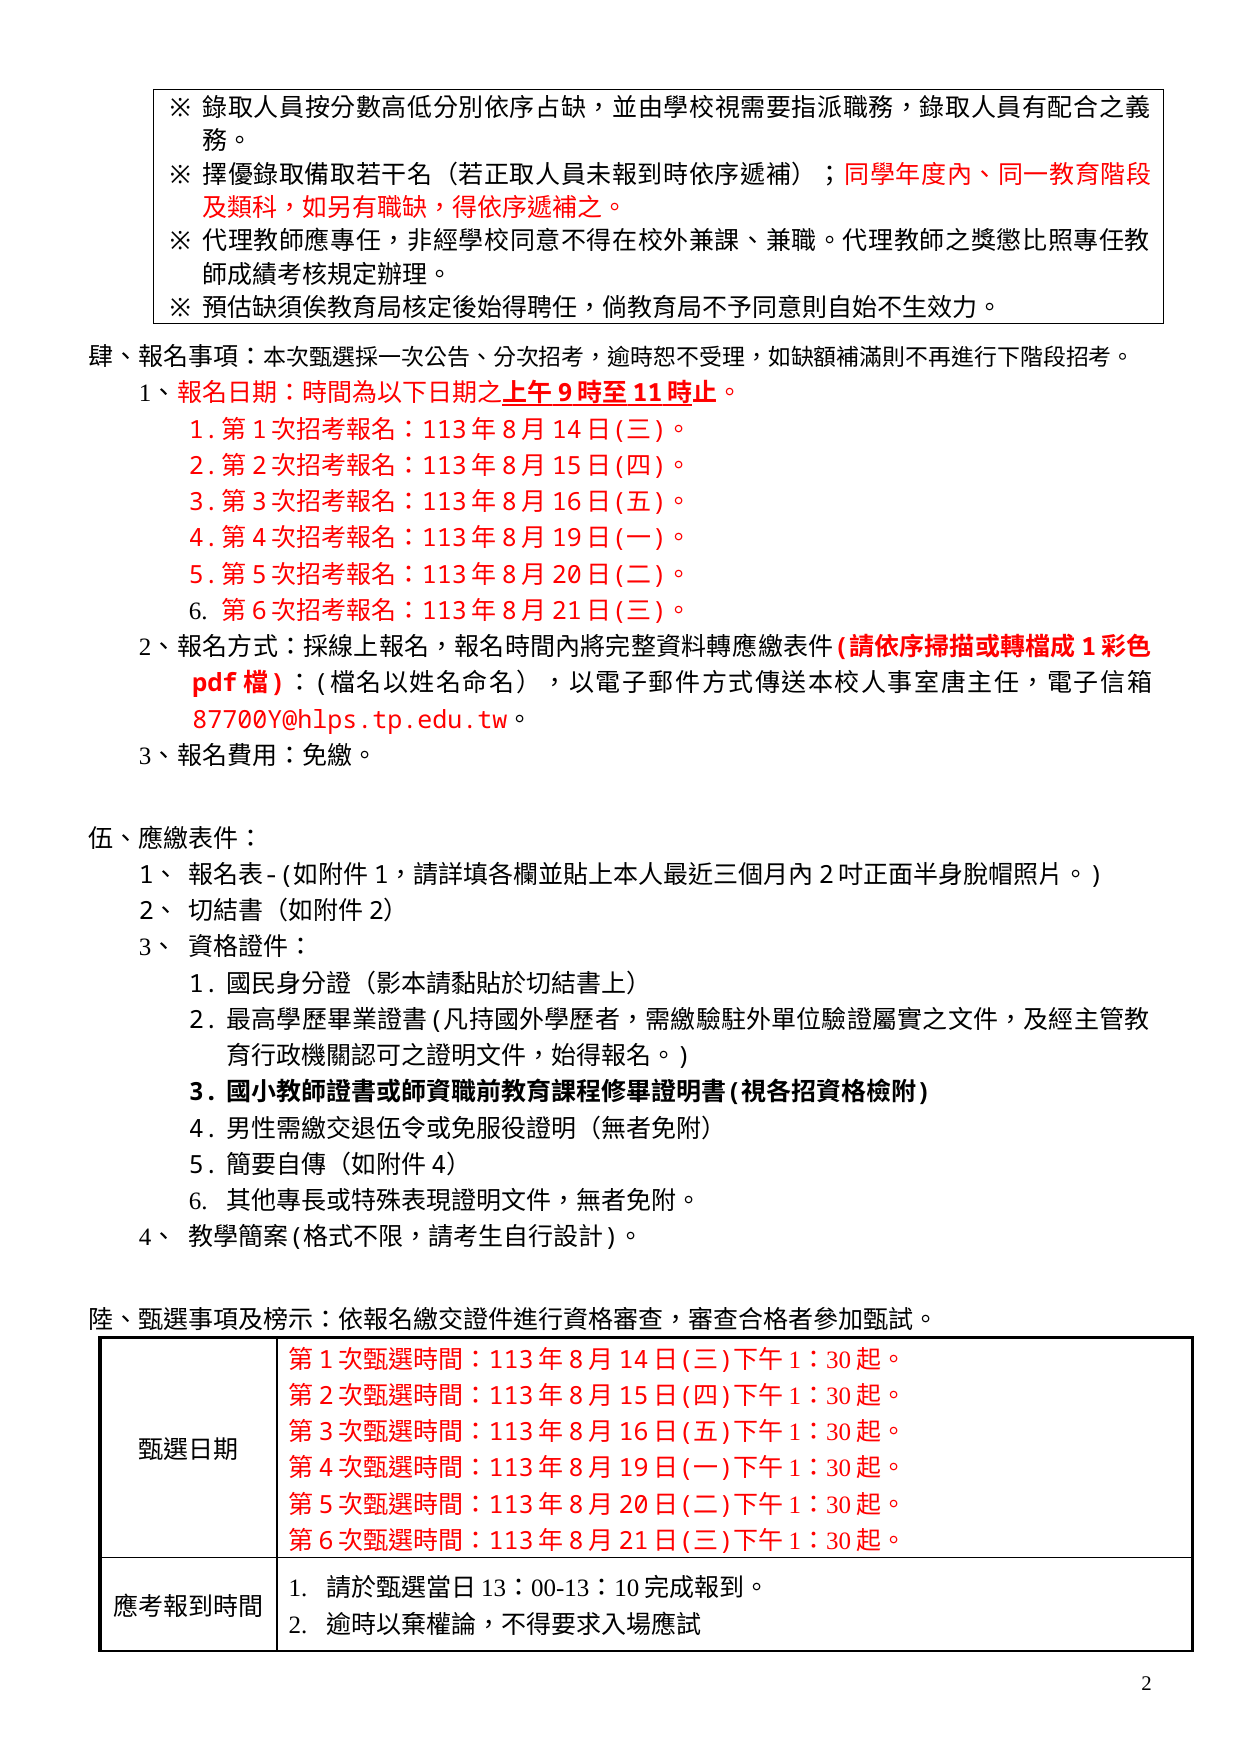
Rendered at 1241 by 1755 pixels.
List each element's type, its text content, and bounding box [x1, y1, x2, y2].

list 第3次招考報名：113年8月16日(五)。 [189, 482, 1152, 518]
list 報名日期：時間為以下日期之上午9時至11時止。 [139, 373, 1152, 409]
text 肆、報名事項：本次甄選採一次公告、分次招考，逾時恕不受理，如缺額補滿則不再進行下階段招考。 [89, 337, 1152, 373]
table_cell 應考報到時間 [102, 1558, 276, 1650]
list 第1次招考報名：113年8月14日(三)。 [189, 409, 1152, 445]
list 最高學歷畢業證書(凡持國外學歷者，需繳驗駐外單位驗證屬實之文件，及經主管教育行政機關認可之證明文件，始得報名。) [189, 999, 1152, 1072]
list 其他專長或特殊表現證明文件，無者免附。 [189, 1181, 1152, 1217]
list 簡要自傳（如附件4） [189, 1144, 1152, 1181]
list 第2次招考報名：113年8月15日(四)。 [189, 445, 1152, 482]
list 報名方式：採線上報名，報名時間內將完整資料轉應繳表件(請依序掃描或轉檔成1彩色pdf檔)：(檔名以姓名命名），以電子郵件方式傳送本校人事室唐主任，電子信箱87700Y@hlps.tp.edu.tw。 [139, 627, 1152, 735]
text 伍、應繳表件： [89, 818, 1152, 854]
list 第4次招考報名：113年8月19日(一)。 [189, 518, 1152, 554]
text 陸、甄選事項及榜示：依報名繳交證件進行資格審查，審查合格者參加甄試。 [89, 1300, 1152, 1336]
list 教學簡案(格式不限，請考生自行設計)。 [139, 1217, 1152, 1253]
table_cell 請於甄選當日13：00-13：10完成報到。 逾時以棄權論，不得要求入場應試 地點：人事室 [278, 1558, 1191, 1650]
list 報名費用：免繳。 [139, 735, 1152, 772]
list 國小教師證書或師資職前教育課程修畢證明書(視各招資格檢附) [189, 1072, 1152, 1108]
list 報名表-(如附件1，請詳填各欄並貼上本人最近三個月內2吋正面半身脫帽照片。) [139, 854, 1152, 891]
list 男性需繳交退伍令或免服役證明（無者免附） [189, 1108, 1152, 1144]
list 第5次招考報名：113年8月20日(二)。 [189, 554, 1152, 590]
list 第6次招考報名：113年8月21日(三)。 [189, 590, 1152, 627]
table_cell 錄取人員按分數高低分別依序占缺，並由學校視需要指派職務，錄取人員有配合之義務。 擇優錄取備取若干名（若正取人員未報到時依序遞補）；同學年度內、同一教育階段及類科，如另有職缺，得依序遞補之。 代理教師應專任，非經學校同意不得在校外兼課、兼職。代理教師之獎懲比照專任教師成績考核規定辦理。 預估缺須俟教育局核定後始得聘任，倘教育局不予同意則自始不生效力。 [154, 90, 1163, 323]
list 資格證件： [139, 927, 1152, 963]
table_header 甄選日期 [102, 1339, 276, 1557]
list 切結書（如附件2） [139, 891, 1152, 927]
list 國民身分證（影本請黏貼於切結書上） [189, 963, 1152, 999]
table_header 第1次甄選時間：113年8月14日(三)下午1：30起。 第2次甄選時間：113年8月15日(四)下午1：30起。 第3次甄選時間：113年8月16日(五)下午1：30起。 第4次甄選時間：113年8月19日(一)下午1：30起。 第5次甄選時間：113年8月20日(二)下午1：30起。 第6次甄選時間：113年8月21日(三)下午1：30起。 [278, 1339, 1191, 1557]
